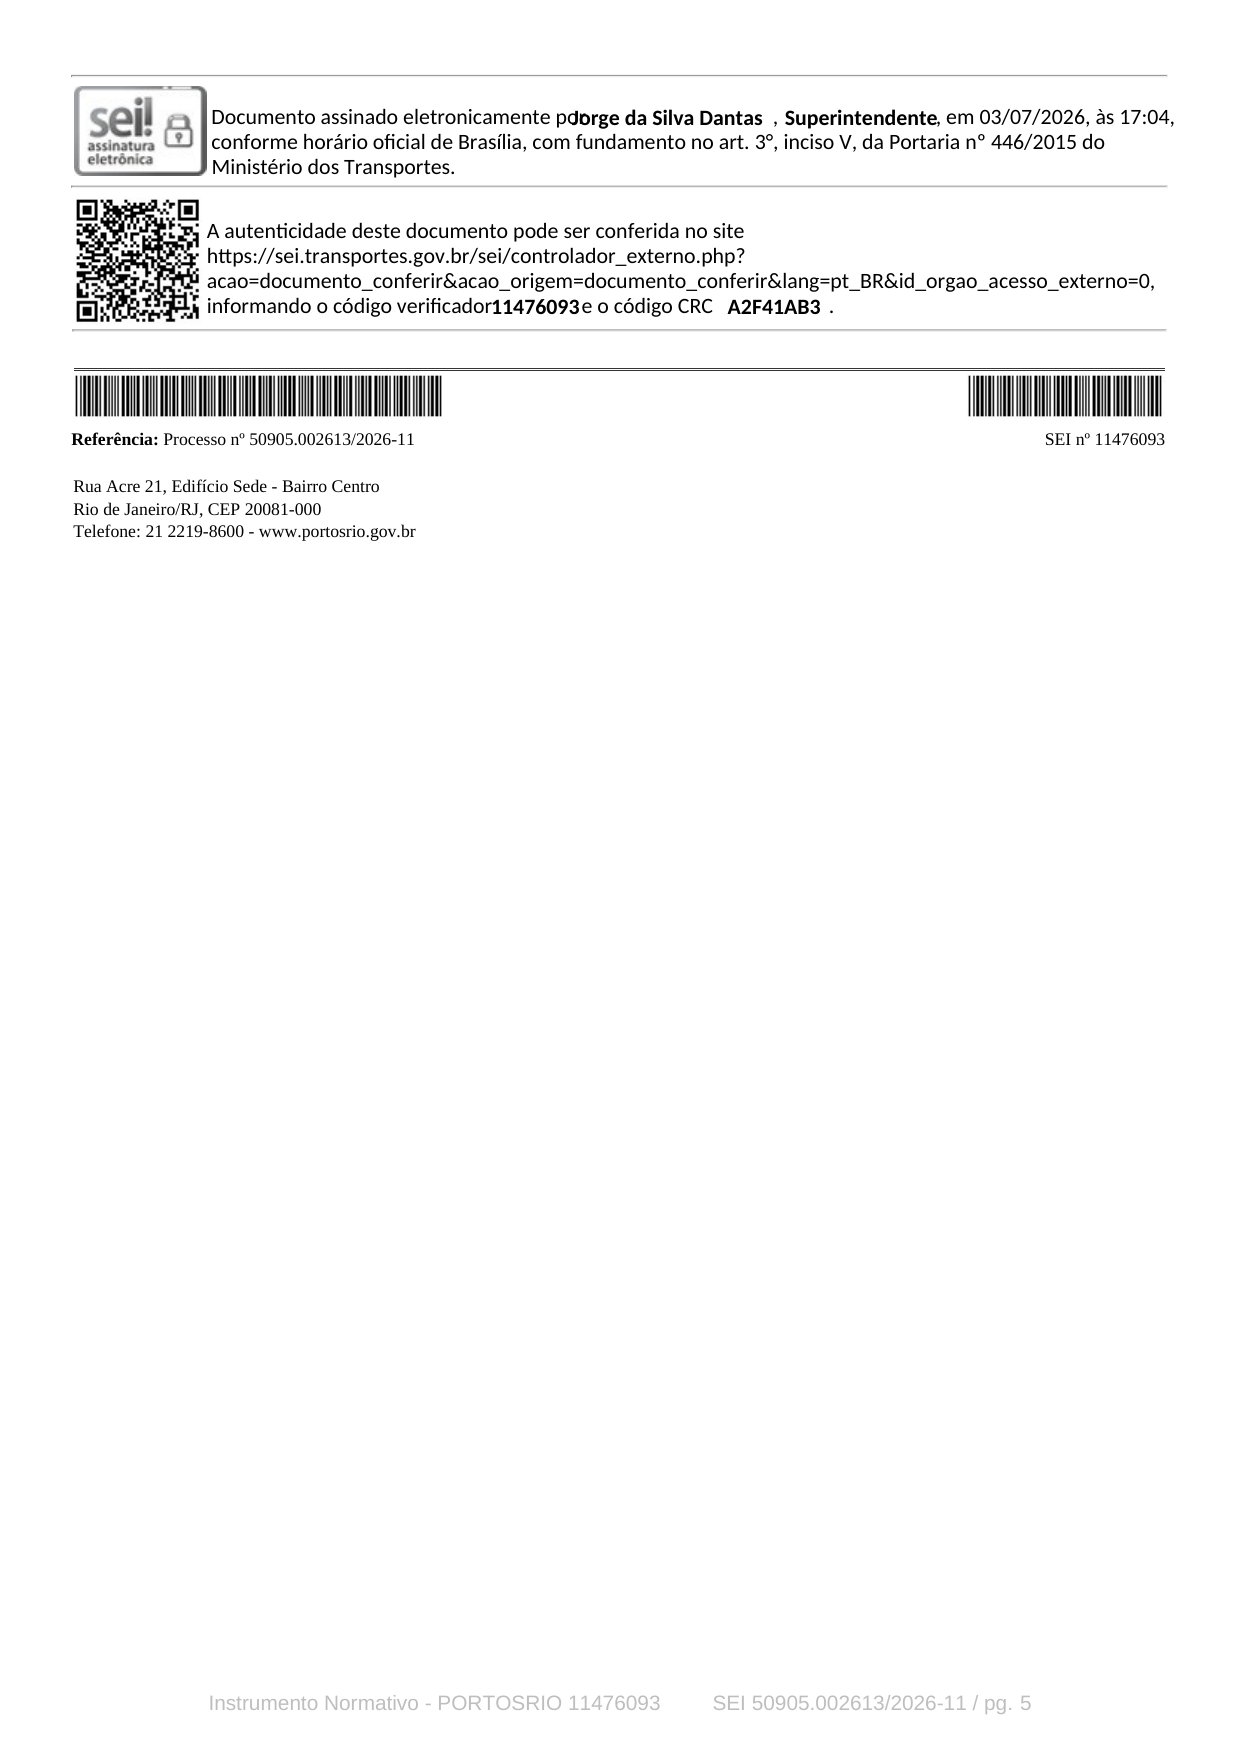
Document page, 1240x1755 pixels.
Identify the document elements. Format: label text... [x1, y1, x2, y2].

text Referência: Processo nº 50905.002613/2026-11 SEI nº 11476093 [71, 428, 1191, 449]
text Rua Acre 21, Edifício Sede - Bairro Centro [73, 476, 1191, 496]
text Rio de Janeiro/RJ, CEP 20081-000 [73, 498, 1191, 519]
text Telefone: 21 2219-8600 - www.portosrio.gov.br [73, 521, 1191, 541]
